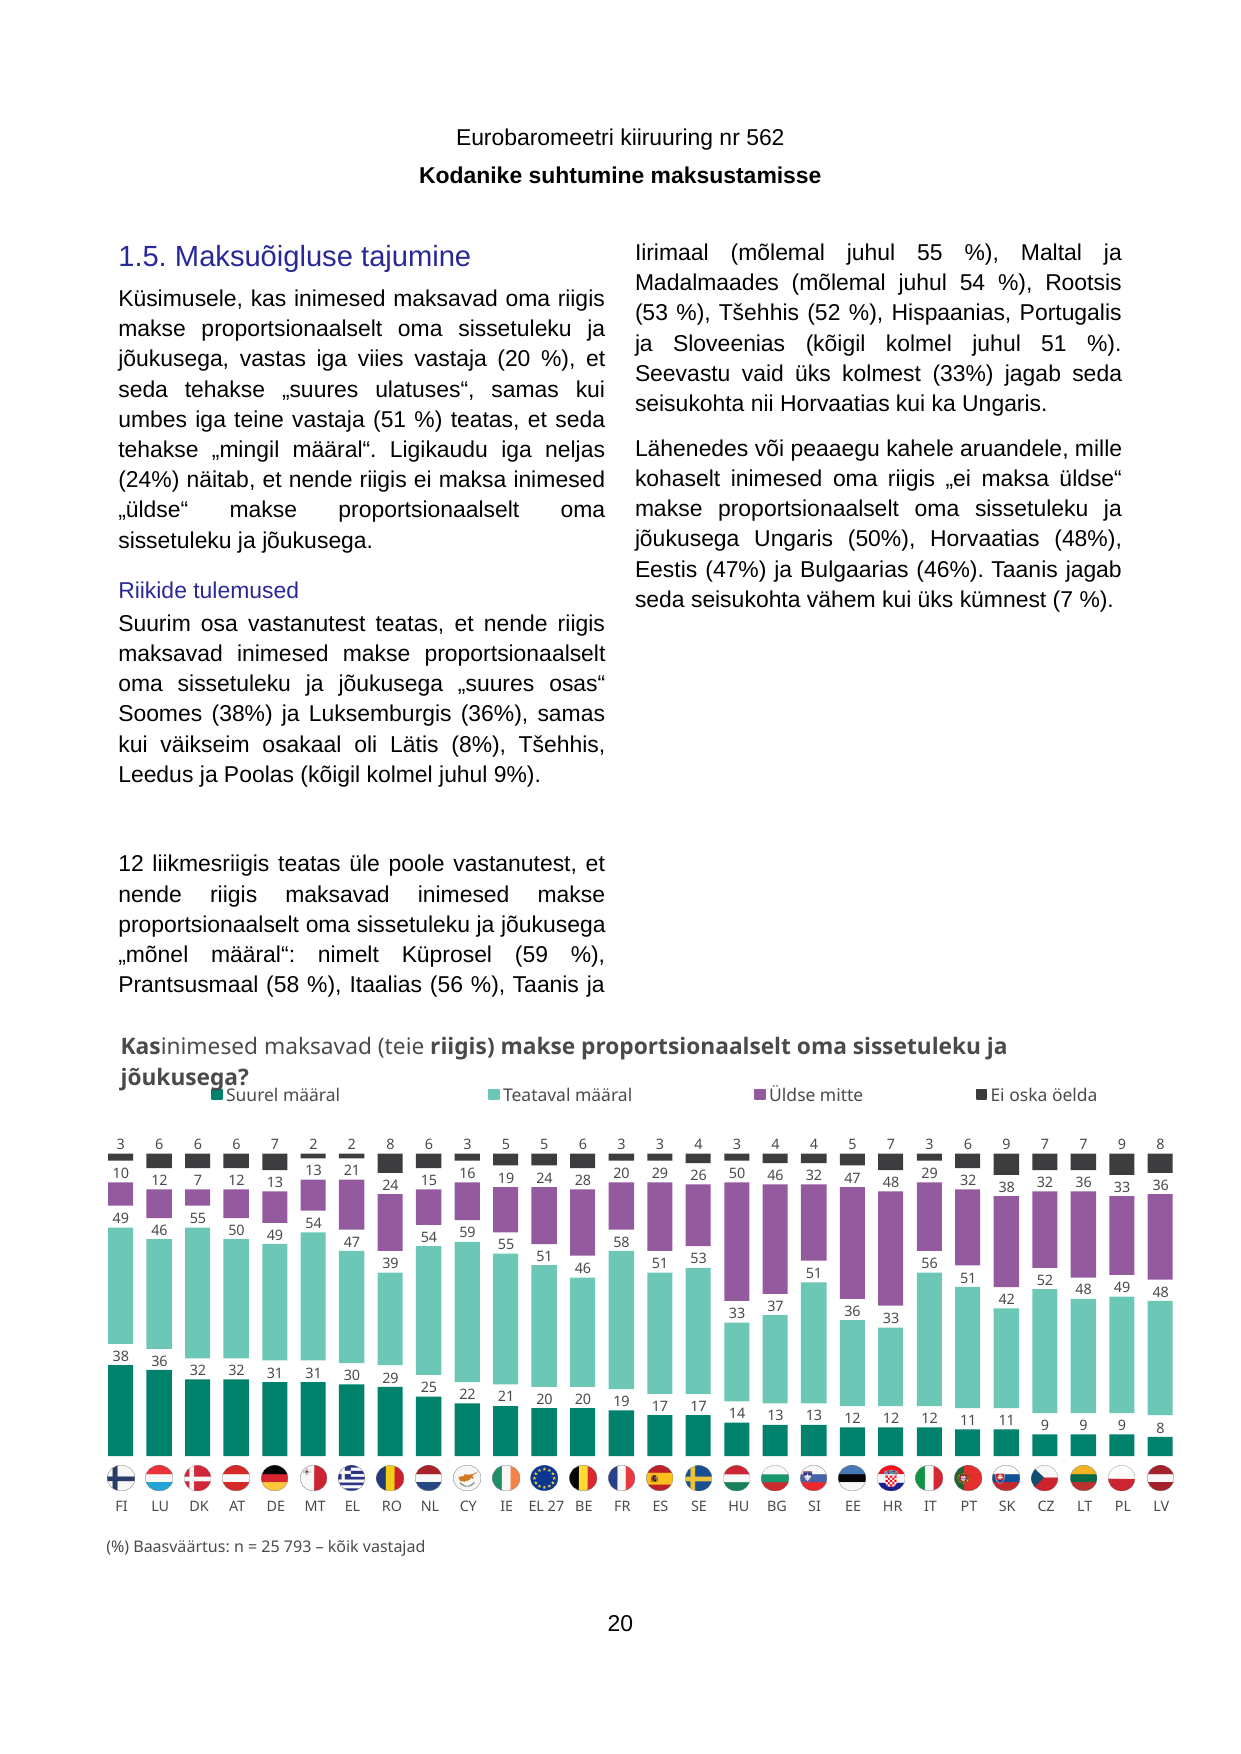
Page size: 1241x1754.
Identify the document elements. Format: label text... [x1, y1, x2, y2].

picture [1031, 1465, 1058, 1491]
text Riikide tulemused [118, 577, 605, 604]
text Küsimusele, kas inimesed maksavad oma riigis makse proportsionaalselt oma sissetuleku ja jõukusega, vastas iga viies vastaja (20 %), et seda tehakse „suures ulatuses“, samas kui umbes iga teine vastaja (51 %) teatas, et seda tehakse „mingil määral“. Ligikaudu iga neljas (24%) näitab, et nende riigis ei maksa inimesed „üldse“ makse proportsionaalselt oma sissetuleku ja jõukusega. [118, 285, 605, 553]
picture [992, 1465, 1020, 1491]
picture [761, 1465, 789, 1491]
picture [954, 1465, 982, 1491]
text Lähenedes või peaaegu kahele aruandele, mille kohaselt inimesed oma riigis „ei maksa üldse“ makse proportsionaalselt oma sissetuleku ja jõukusega Ungaris (50%), Horvaatias (48%), Eestis (47%) ja Bulgaarias (46%). Taanis jagab seda seisukohta vähem kui üks kümnest (7 %). [635, 435, 1122, 612]
picture [915, 1465, 943, 1491]
picture [877, 1465, 905, 1491]
picture [530, 1465, 558, 1491]
picture [1070, 1465, 1097, 1491]
picture [261, 1465, 288, 1491]
text 12 liikmesriigis teatas üle poole vastanutest, et nende riigis maksavad inimesed makse proportsionaalselt oma sissetuleku ja jõukusega „mõnel määral“: nimelt Küprosel (59 %), Prantsusmaal (58 %), Itaalias (56 %), Taanis ja [118, 850, 605, 997]
text Iirimaal (mõlemal juhul 55 %), Maltal ja Madalmaades (mõlemal juhul 54 %), Rootsis (53 %), Tšehhis (52 %), Hispaanias, Portugalis ja Sloveenias (kõigil kolmel juhul 51 %). Seevastu vaid üks kolmest (33%) jagab seda seisukohta nii Horvaatias kui ka Ungaris. [635, 239, 1122, 416]
subtitle 1.5. Maksuõigluse tajumine [118, 239, 605, 272]
picture [608, 1465, 635, 1491]
picture [569, 1465, 597, 1491]
picture [300, 1465, 327, 1491]
picture [184, 1465, 211, 1491]
picture [646, 1465, 673, 1491]
picture [145, 1465, 173, 1491]
picture [800, 1465, 827, 1491]
picture [1108, 1465, 1135, 1491]
picture [492, 1465, 520, 1491]
picture [222, 1465, 250, 1491]
picture [376, 1465, 404, 1491]
picture [685, 1465, 712, 1491]
picture [838, 1465, 866, 1491]
picture [1147, 1465, 1174, 1491]
picture [723, 1465, 750, 1491]
text Suurim osa vastanutest teatas, et nende riigis maksavad inimesed makse proportsionaalselt oma sissetuleku ja jõukusega „suures osas“ Soomes (38%) ja Luksemburgis (36%), samas kui väikseim osakaal oli Lätis (8%), Tšehhis, Leedus ja Poolas (kõigil kolmel juhul 9%). [118, 610, 605, 787]
picture [338, 1465, 365, 1491]
picture [107, 1465, 135, 1491]
picture [415, 1465, 442, 1491]
picture [453, 1465, 481, 1491]
